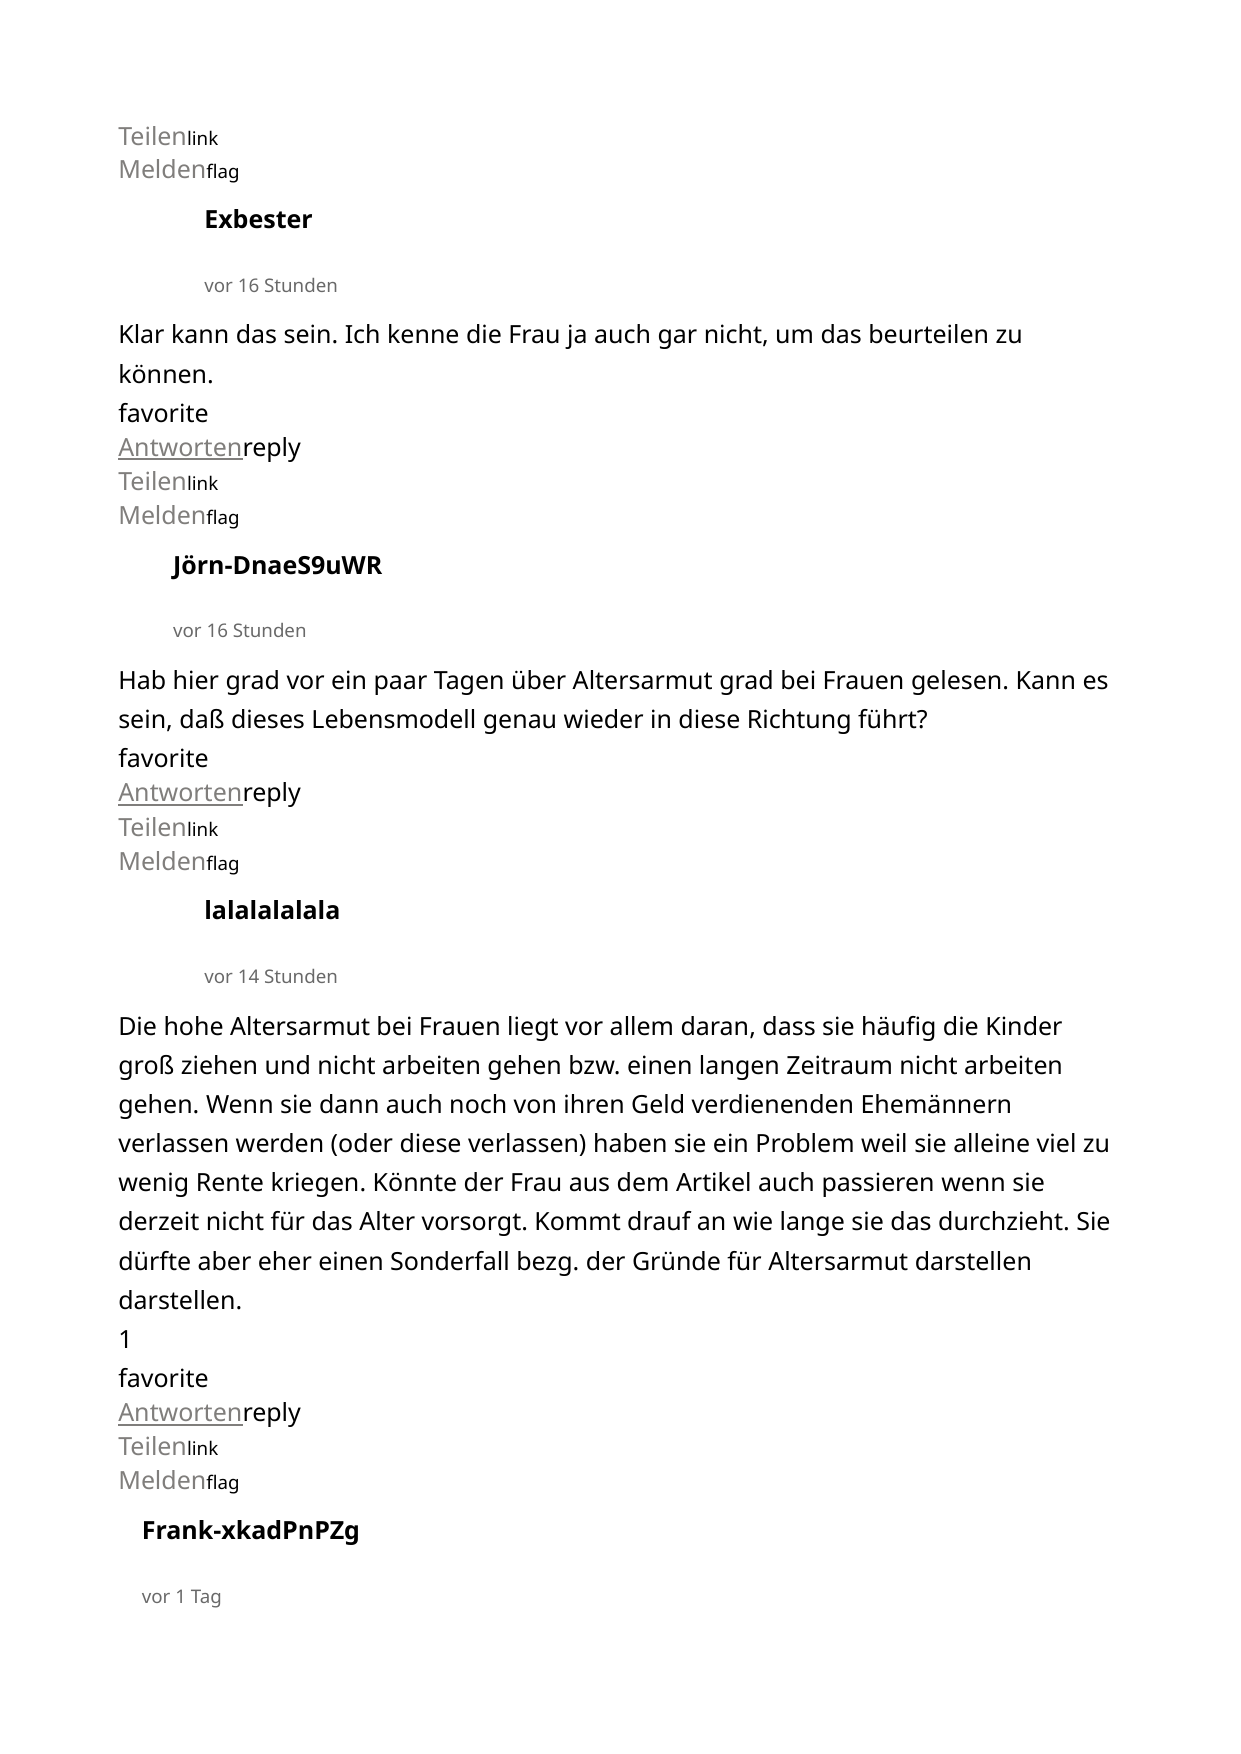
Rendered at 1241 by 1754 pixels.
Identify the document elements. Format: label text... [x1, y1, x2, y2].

text vor 1 Tag [142, 1583, 1117, 1608]
text Antwortenreply [118, 1395, 1122, 1429]
text Teilenlink [118, 1429, 1122, 1463]
text lalalalalala [204, 893, 1114, 927]
text vor 14 Stunden [204, 963, 1117, 989]
text Jörn-DnaeS9uWR [173, 547, 1114, 581]
text Teilenlink [118, 118, 1122, 152]
text favorite [118, 741, 1122, 775]
text Exbester [204, 202, 1114, 236]
text vor 16 Stunden [204, 272, 1117, 298]
text vor 16 Stunden [173, 618, 1117, 643]
text Teilenlink [118, 809, 1122, 843]
text Teilenlink [118, 464, 1122, 498]
text 1 [118, 1322, 1122, 1356]
text Klar kann das sein. Ich kenne die Frau ja auch gar nicht, um das beurteilen zu können. [118, 317, 1122, 390]
text Antwortenreply [118, 775, 1122, 809]
text Meldenflag [118, 498, 1122, 532]
text favorite [118, 1361, 1122, 1395]
text Meldenflag [118, 843, 1122, 877]
text Frank-xkadPnPZg [142, 1513, 1114, 1547]
text Meldenflag [118, 1463, 1122, 1497]
text favorite [118, 396, 1122, 429]
text Die hohe Altersarmut bei Frauen liegt vor allem daran, dass sie häufig die Kinder groß ziehen und nicht arbeiten gehen bzw. einen langen Zeitraum nicht arbeiten gehen. Wenn sie dann auch noch von ihren Geld verdienenden Ehemännern verlassen werden (oder diese verlassen) haben sie ein Problem weil sie alleine viel zu wenig Rente kriegen. Könnte der Frau aus dem Artikel auch passieren wenn sie derzeit nicht für das Alter vorsorgt. Kommt drauf an wie lange sie das durchzieht. Sie dürfte aber eher einen Sonderfall bezg. der Gründe für Altersarmut darstellen darstellen. [118, 1008, 1122, 1316]
text Hab hier grad vor ein paar Tagen über Altersarmut grad bei Frauen gelesen. Kann es sein, daß dieses Lebensmodell genau wieder in diese Richtung führt? [118, 663, 1122, 736]
text Meldenflag [118, 152, 1122, 186]
text Antwortenreply [118, 429, 1122, 464]
